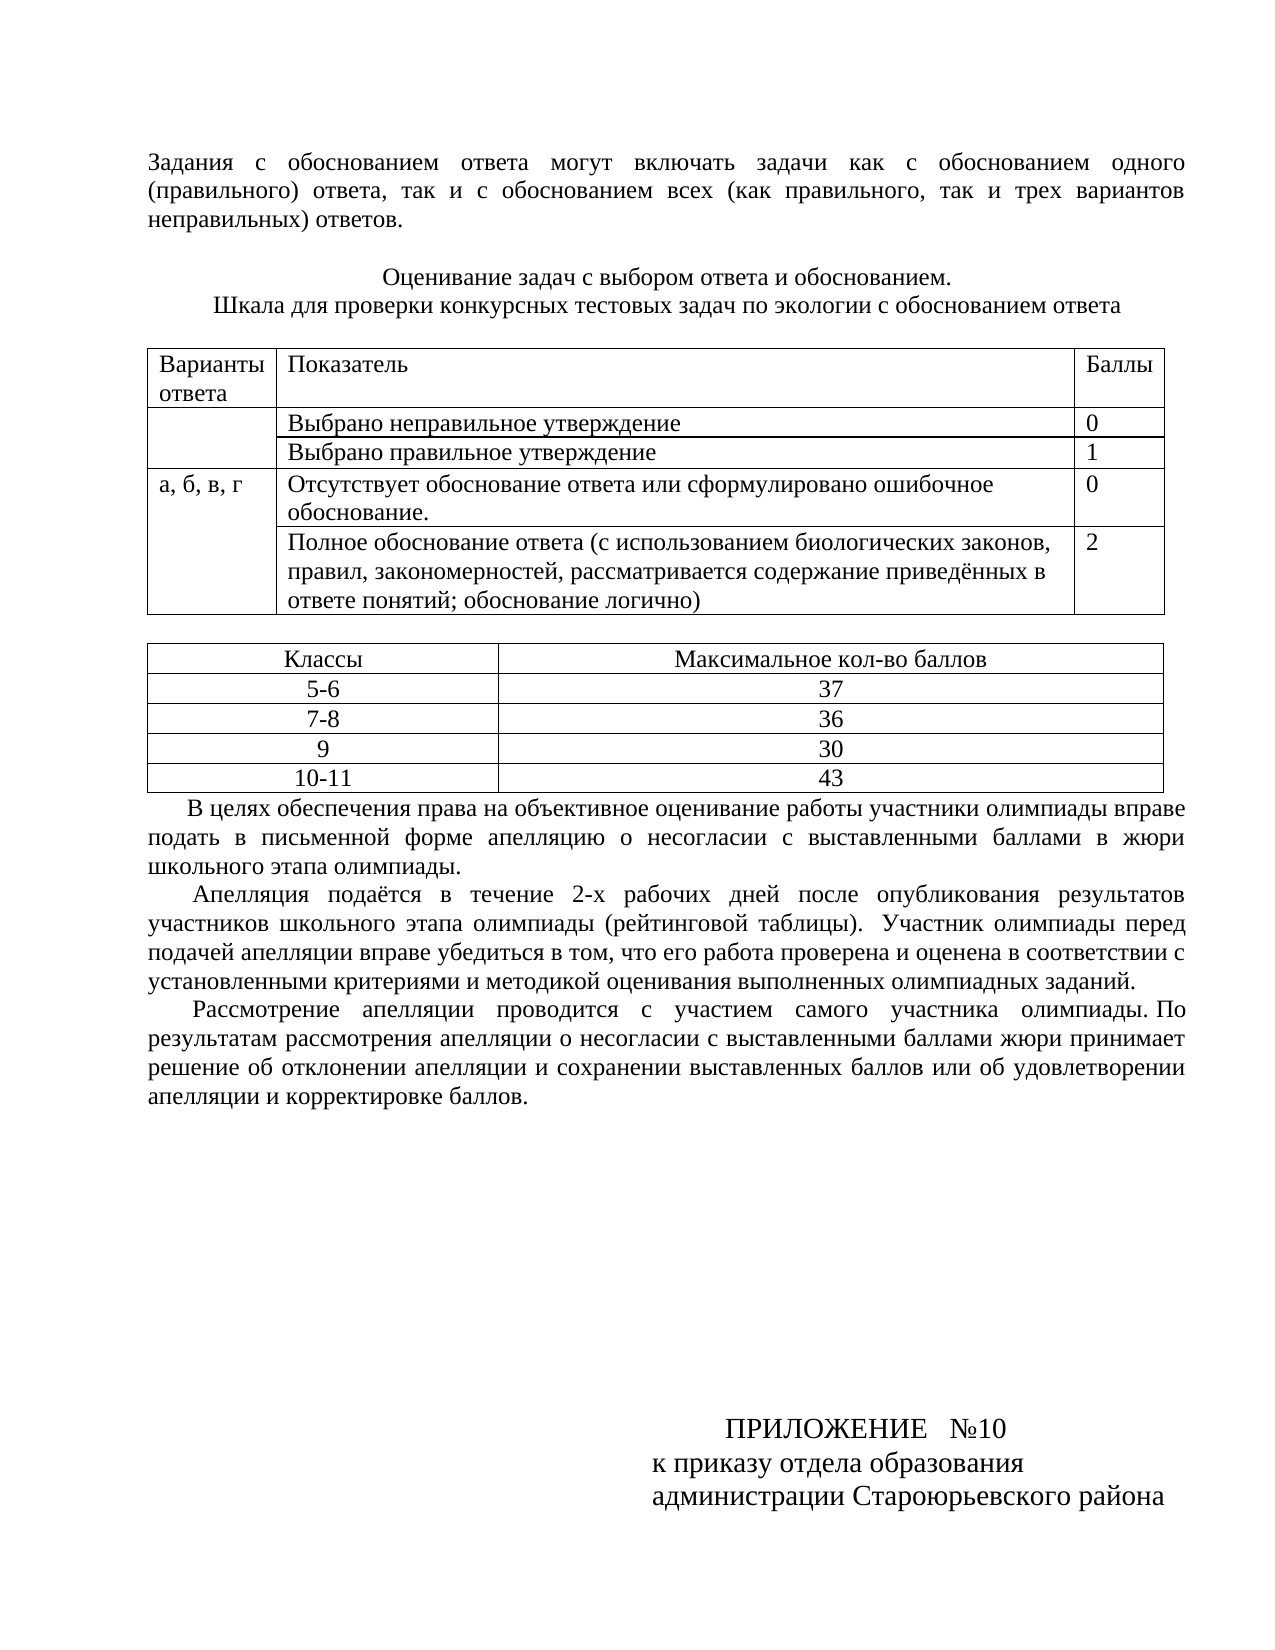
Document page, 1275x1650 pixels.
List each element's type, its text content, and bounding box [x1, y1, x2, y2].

text Задания с обоснованием ответа могут включать задачи как с обоснованием одного (правильного) ответа, так и с обоснованием всех (как правильного, так и трех вариантов неправильных) ответов. [148, 147, 1186, 233]
text В целях обеспечения права на объективное оценивание работы участники олимпиады вправе подать в письменной форме апелляцию о несогласии с выставленными баллами в жюри школьного этапа олимпиады. [148, 793, 1186, 879]
table_header Максимальное кол-во баллов [499, 644, 1163, 673]
table_cell 10-11 [148, 764, 498, 792]
table_header Варианты ответа [148, 349, 276, 407]
table_cell 5-6 [148, 674, 498, 703]
table_cell [148, 408, 276, 468]
text к приказу отдела образования [229, 1445, 1186, 1478]
table_cell 43 [499, 764, 1163, 792]
text Оценивание задач с выбором ответа и обоснованием. [148, 262, 1186, 291]
table_cell 36 [499, 704, 1163, 733]
table_cell 9 [148, 734, 498, 762]
table_cell 0 [1075, 469, 1164, 526]
table_header Показатель [277, 349, 1074, 407]
text администрации Староюрьевского района [229, 1478, 1186, 1512]
text Апелляция подаётся в течение 2-х рабочих дней после опубликования результатов участников школьного этапа олимпиады (рейтинговой таблицы). Участник олимпиады перед подачей апелляции вправе убедиться в том, что его работа проверена и оценена в соответствии с установленными критериями и методикой оценивания выполненных олимпиадных заданий. [148, 879, 1186, 994]
table_cell а, б, в, г [148, 469, 276, 613]
table_cell 30 [499, 734, 1163, 762]
table_cell Выбрано неправильное утверждение [277, 408, 1074, 436]
table_cell 37 [499, 674, 1163, 703]
table_cell 2 [1075, 527, 1164, 613]
table_cell 1 [1075, 438, 1164, 468]
text Рассмотрение апелляции проводится с участием самого участника олимпиады. По результатам рассмотрения апелляции о несогласии с выставленными баллами жюри принимает решение об отклонении апелляции и сохранении выставленных баллов или об удовлетворении апелляции и корректировке баллов. [148, 994, 1186, 1109]
table_cell 7-8 [148, 704, 498, 733]
text ПРИЛОЖЕНИЕ №10 [229, 1411, 1186, 1445]
table_header Классы [148, 644, 498, 673]
table_cell Полное обоснование ответа (с использованием биологических законов, правил, закономерностей, рассматривается содержание приведённых в ответе понятий; обоснование логично) [277, 527, 1074, 613]
table_cell 0 [1075, 408, 1164, 436]
table_header Баллы [1075, 349, 1164, 407]
table_cell Отсутствует обоснование ответа или сформулировано ошибочное обоснование. [277, 469, 1074, 526]
table_cell Выбрано правильное утверждение [277, 438, 1074, 468]
text Шкала для проверки конкурсных тестовых задач по экологии с обоснованием ответа [148, 291, 1186, 319]
